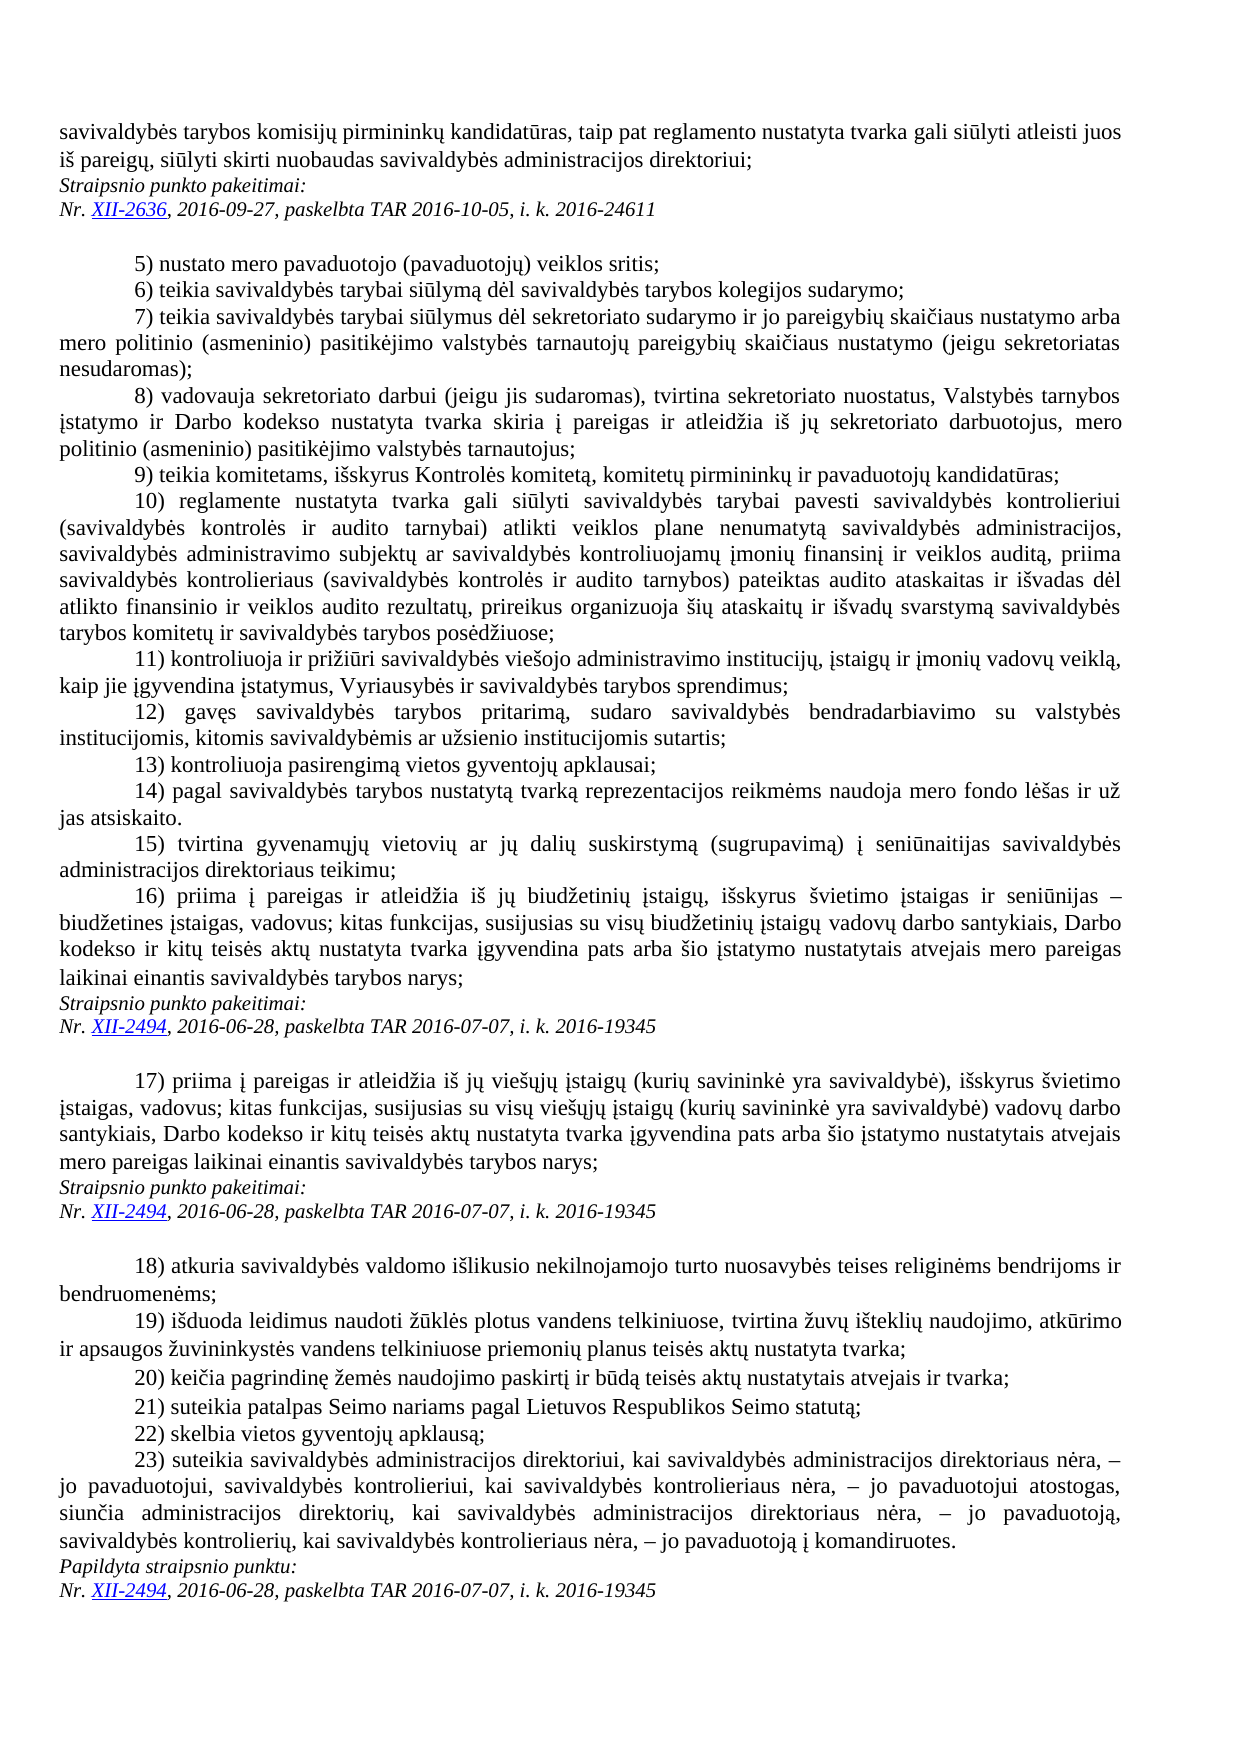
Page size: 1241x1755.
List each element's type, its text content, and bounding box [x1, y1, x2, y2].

text 10) reglamente nustatyta tvarka gali siūlyti savivaldybės tarybai pavesti savivaldybės kontrolieriui (savivaldybės kontrolės ir audito tarnybai) atlikti veiklos plane nenumatytą savivaldybės administracijos, savivaldybės administravimo subjektų ar savivaldybės kontroliuojamų įmonių finansinį ir veiklos auditą, priima savivaldybės kontrolieriaus (savivaldybės kontrolės ir audito tarnybos) pateiktas audito ataskaitas ir išvadas dėl atlikto finansinio ir veiklos audito rezultatų, prireikus organizuoja šių ataskaitų ir išvadų svarstymą savivaldybės tarybos komitetų ir savivaldybės tarybos posėdžiuose; [59, 487, 1122, 645]
text 6) teikia savivaldybės tarybai siūlymą dėl savivaldybės tarybos kolegijos sudarymo; [59, 276, 1122, 303]
text 5) nustato mero pavaduotojo (pavaduotojų) veiklos sritis; [59, 250, 1122, 276]
text 16) priima į pareigas ir atleidžia iš jų biudžetinių įstaigų, išskyrus švietimo įstaigas ir seniūnijas – biudžetines įstaigas, vadovus; kitas funkcijas, susijusias su visų biudžetinių įstaigų vadovų darbo santykiais, Darbo kodekso ir kitų teisės aktų nustatyta tvarka įgyvendina pats arba šio įstatymo nustatytais atvejais mero pareigas laikinai einantis savivaldybės tarybos narys; [59, 883, 1122, 990]
text 8) vadovauja sekretoriato darbui (jeigu jis sudaromas), tvirtina sekretoriato nuostatus, Valstybės tarnybos įstatymo ir Darbo kodekso nustatyta tvarka skiria į pareigas ir atleidžia iš jų sekretoriato darbuotojus, mero politinio (asmeninio) pasitikėjimo valstybės tarnautojus; [59, 382, 1122, 461]
text 23) suteikia savivaldybės administracijos direktoriui, kai savivaldybės administracijos direktoriaus nėra, – jo pavaduotojui, savivaldybės kontrolieriui, kai savivaldybės kontrolieriaus nėra, – jo pavaduotojui atostogas, siunčia administracijos direktorių, kai savivaldybės administracijos direktoriaus nėra, – jo pavaduotoją, savivaldybės kontrolierių, kai savivaldybės kontrolieriaus nėra, – jo pavaduotoją į komandiruotes. [59, 1446, 1122, 1554]
text 7) teikia savivaldybės tarybai siūlymus dėl sekretoriato sudarymo ir jo pareigybių skaičiaus nustatymo arba mero politinio (asmeninio) pasitikėjimo valstybės tarnautojų pareigybių skaičiaus nustatymo (jeigu sekretoriatas nesudaromas); [59, 303, 1122, 382]
text Straipsnio punkto pakeitimai: [59, 173, 1122, 197]
text 21) suteikia patalpas Seimo nariams pagal Lietuvos Respublikos Seimo statutą; [59, 1391, 1122, 1420]
text 20) keičia pagrindinę žemės naudojimo paskirtį ir būdą teisės aktų nustatytais atvejais ir tvarka; [59, 1362, 1122, 1391]
text Straipsnio punkto pakeitimai: [59, 990, 1122, 1014]
text 11) kontroliuoja ir prižiūri savivaldybės viešojo administravimo institucijų, įstaigų ir įmonių vadovų veiklą, kaip jie įgyvendina įstatymus, Vyriausybės ir savivaldybės tarybos sprendimus; [59, 645, 1122, 698]
text 15) tvirtina gyvenamųjų vietovių ar jų dalių suskirstymą (sugrupavimą) į seniūnaitijas savivaldybės administracijos direktoriaus teikimu; [59, 830, 1122, 883]
text 18) atkuria savivaldybės valdomo išlikusio nekilnojamojo turto nuosavybės teises religinėms bendrijoms ir bendruomenėms; [59, 1252, 1122, 1307]
text Nr. XII-2494, 2016-06-28, paskelbta TAR 2016-07-07, i. k. 2016-19345 [59, 1014, 1122, 1038]
text 22) skelbia vietos gyventojų apklausą; [59, 1420, 1122, 1446]
text 19) išduoda leidimus naudoti žūklės plotus vandens telkiniuose, tvirtina žuvų išteklių naudojimo, atkūrimo ir apsaugos žuvininkystės vandens telkiniuose priemonių planus teisės aktų nustatyta tvarka; [59, 1307, 1122, 1362]
text Straipsnio punkto pakeitimai: [59, 1175, 1122, 1199]
text Nr. XII-2494, 2016-06-28, paskelbta TAR 2016-07-07, i. k. 2016-19345 [59, 1578, 1122, 1602]
text 13) kontroliuoja pasirengimą vietos gyventojų apklausai; [59, 751, 1122, 777]
text 17) priima į pareigas ir atleidžia iš jų viešųjų įstaigų (kurių savininkė yra savivaldybė), išskyrus švietimo įstaigas, vadovus; kitas funkcijas, susijusias su visų viešųjų įstaigų (kurių savininkė yra savivaldybė) vadovų darbo santykiais, Darbo kodekso ir kitų teisės aktų nustatyta tvarka įgyvendina pats arba šio įstatymo nustatytais atvejais mero pareigas laikinai einantis savivaldybės tarybos narys; [59, 1067, 1122, 1175]
text Nr. XII-2494, 2016-06-28, paskelbta TAR 2016-07-07, i. k. 2016-19345 [59, 1199, 1122, 1223]
text 9) teikia komitetams, išskyrus Kontrolės komitetą, komitetų pirmininkų ir pavaduotojų kandidatūras; [59, 461, 1122, 487]
text Papildyta straipsnio punktu: [59, 1554, 1122, 1578]
text savivaldybės tarybos komisijų pirmininkų kandidatūras, taip pat reglamento nustatyta tvarka gali siūlyti atleisti juos iš pareigų, siūlyti skirti nuobaudas savivaldybės administracijos direktoriui; [59, 118, 1122, 173]
text Nr. XII-2636, 2016-09-27, paskelbta TAR 2016-10-05, i. k. 2016-24611 [59, 197, 1122, 221]
text 12) gavęs savivaldybės tarybos pritarimą, sudaro savivaldybės bendradarbiavimo su valstybės institucijomis, kitomis savivaldybėmis ar užsienio institucijomis sutartis; [59, 698, 1122, 751]
text 14) pagal savivaldybės tarybos nustatytą tvarką reprezentacijos reikmėms naudoja mero fondo lėšas ir už jas atsiskaito. [59, 777, 1122, 830]
